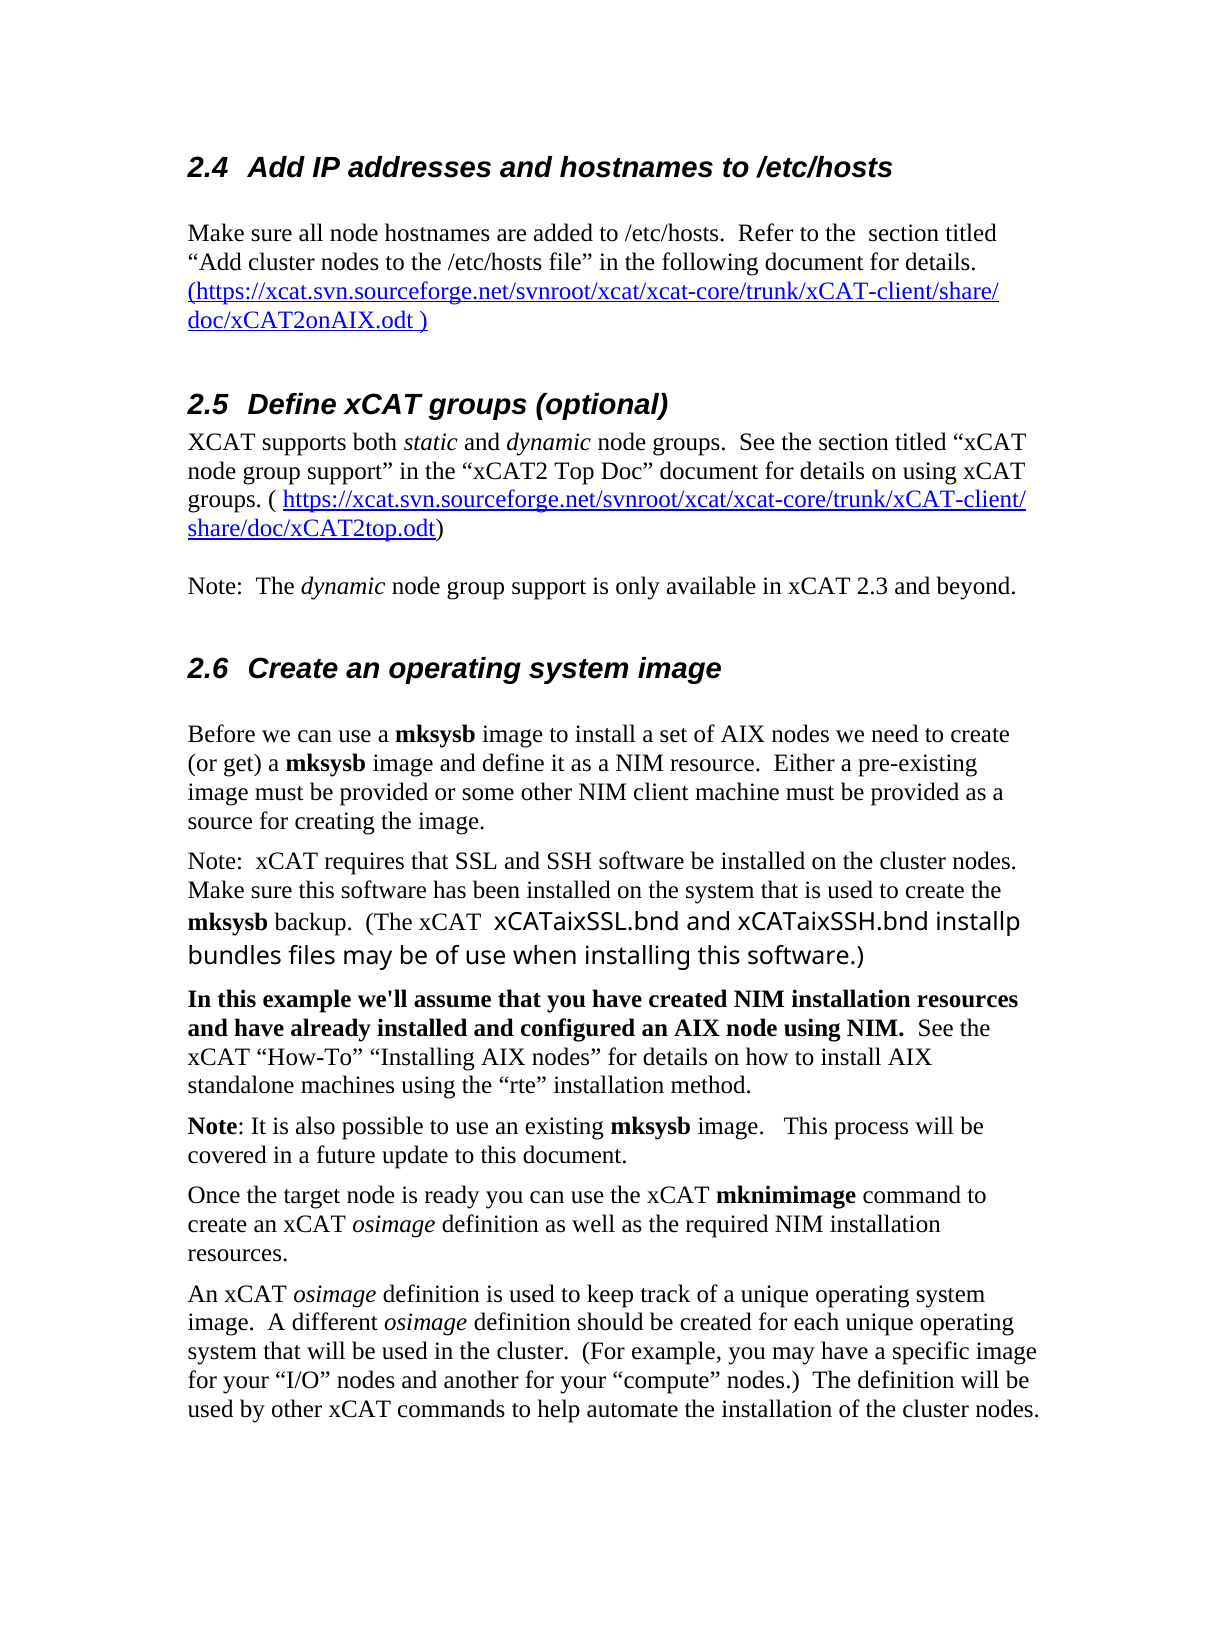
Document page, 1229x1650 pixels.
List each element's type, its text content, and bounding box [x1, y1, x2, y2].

text An xCAT osimage definition is used to keep track of a unique operating system image. A different osimage definition should be created for each unique operating system that will be used in the cluster. (For example, you may have a specific image for your “I/O” nodes and another for your “compute” nodes.) The definition will be used by other xCAT commands to help automate the installation of the cluster nodes. [187, 1279, 1041, 1422]
text Once the target node is ready you can use the xCAT mknimimage command to create an xCAT osimage definition as well as the required NIM installation resources. [187, 1181, 1041, 1267]
text Note: It is also possible to use an existing mksysb image. This process will be covered in a future update to this document. [187, 1111, 1041, 1168]
text Before we can use a mksysb image to install a set of AIX nodes we need to create (or get) a mksysb image and define it as a NIM resource. Either a pre-existing image must be provided or some other NIM client machine must be provided as a source for creating the image. [187, 719, 1041, 834]
text In this example we'll assume that you have created NIM installation resources and have already installed and configured an AIX node using NIM. See the xCAT “How-To” “Installing AIX nodes” for details on how to install AIX standalone machines using the “rte” installation method. [187, 984, 1041, 1099]
subtitle Add IP addresses and hostnames to /etc/hosts [187, 150, 1041, 183]
text Note: xCAT requires that SSL and SSH software be installed on the cluster nodes. Make sure this software has been installed on the system that is used to create the mksysb backup. (The xCAT xCATaixSSL.bnd and xCATaixSSH.bnd installp bundles files may be of use when installing this software.) [187, 846, 1041, 972]
subtitle Create an operating system image [187, 651, 1041, 684]
text XCAT supports both static and dynamic node groups. See the section titled “xCAT node group support” in the “xCAT2 Top Doc” document for details on using xCAT groups. ( https://xcat.svn.sourceforge.net/svnroot/xcat/xcat-core/trunk/xCAT-client/share/doc/xCAT2top.odt) [187, 427, 1041, 542]
text Make sure all node hostnames are added to /etc/hosts. Refer to the section titled “Add cluster nodes to the /etc/hosts file” in the following document for details. (https://xcat.svn.sourceforge.net/svnroot/xcat/xcat-core/trunk/xCAT-client/share/doc/xCAT2onAIX.odt ) [187, 218, 1041, 333]
subtitle Define xCAT groups (optional) [187, 387, 1041, 421]
text Note: The dynamic node group support is only available in xCAT 2.3 and beyond. [187, 571, 1041, 599]
